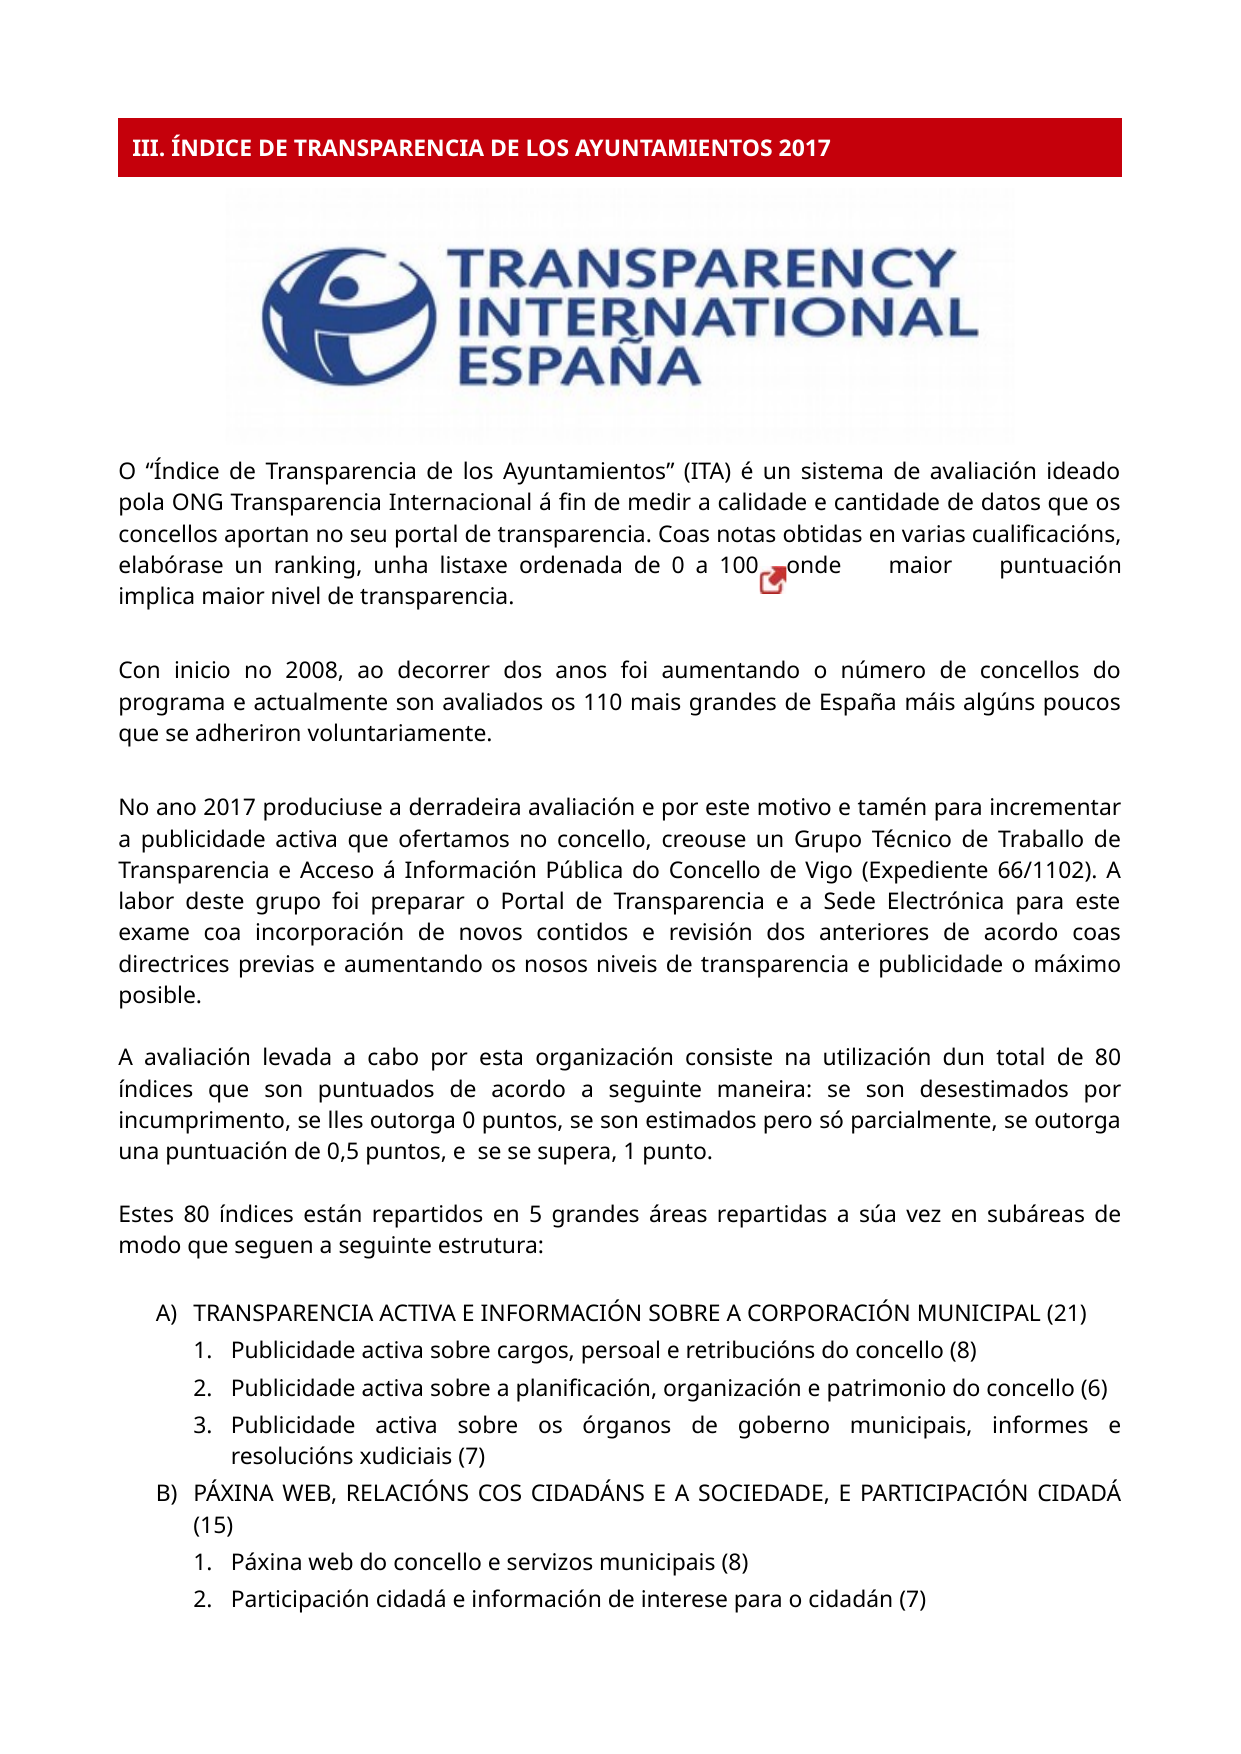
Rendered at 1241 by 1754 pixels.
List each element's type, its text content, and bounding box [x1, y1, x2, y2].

text O “Índice de Transparencia de los Ayuntamientos” (ITA) é un sistema de avaliación ideado pola ONG Transparencia Internacional á fin de medir a calidade e cantidade de datos que os concellos aportan no seu portal de transparencia. Coas notas obtidas en varias cualificacións, elabórase un ranking, unha listaxe ordenada de 0 a 100 onde maior puntuación implica maior nivel de transparencia. [118, 455, 1122, 611]
text Estes 80 índices están repartidos en 5 grandes áreas repartidas a súa vez en subáreas de modo que seguen a seguinte estrutura: [118, 1198, 1122, 1260]
list Publicidade activa sobre a planificación, organización e patrimonio do concello (6) [193, 1372, 1122, 1403]
text A avaliación levada a cabo por esta organización consiste na utilización dun total de 80 índices que son puntuados de acordo a seguinte maneira: se son desestimados por incumprimento, se lles outorga 0 puntos, se son estimados pero só parcialmente, se outorga una puntuación de 0,5 puntos, e se se supera, 1 punto. [118, 1041, 1122, 1166]
list TRANSPARENCIA ACTIVA E INFORMACIÓN SOBRE A CORPORACIÓN MUNICIPAL (21) [156, 1297, 1122, 1328]
text No ano 2017 produciuse a derradeira avaliación e por este motivo e tamén para incrementar a publicidade activa que ofertamos no concello, creouse un Grupo Técnico de Traballo de Transparencia e Acceso á Información Pública do Concello de Vigo (Expediente 66/1102). A labor deste grupo foi preparar o Portal de Transparencia e a Sede Electrónica para este exame coa incorporación de novos contidos e revisión dos anteriores de acordo coas directrices previas e aumentando os nosos niveis de transparencia e publicidade o máximo posible. [118, 791, 1122, 1010]
list Participación cidadá e información de interese para o cidadán (7) [193, 1583, 1122, 1614]
subtitle III. ÍNDICE DE TRANSPARENCIA DE LOS AYUNTAMIENTOS 2017 [120, 120, 1120, 175]
picture [225, 188, 1015, 445]
text Con inicio no 2008, ao decorrer dos anos foi aumentando o número de concellos do programa e actualmente son avaliados os 110 mais grandes de España máis algúns poucos que se adheriron voluntariamente. [118, 654, 1122, 748]
list Páxina web do concello e servizos municipais (8) [193, 1546, 1122, 1577]
list Publicidade activa sobre os órganos de goberno municipais, informes e resolucións xudiciais (7) [193, 1409, 1122, 1471]
picture [759, 566, 787, 594]
list PÁXINA WEB, RELACIÓNS COS CIDADÁNS E A SOCIEDADE, E PARTICIPACIÓN CIDADÁ (15) [156, 1477, 1122, 1540]
list Publicidade activa sobre cargos, persoal e retribucións do concello (8) [193, 1334, 1122, 1366]
